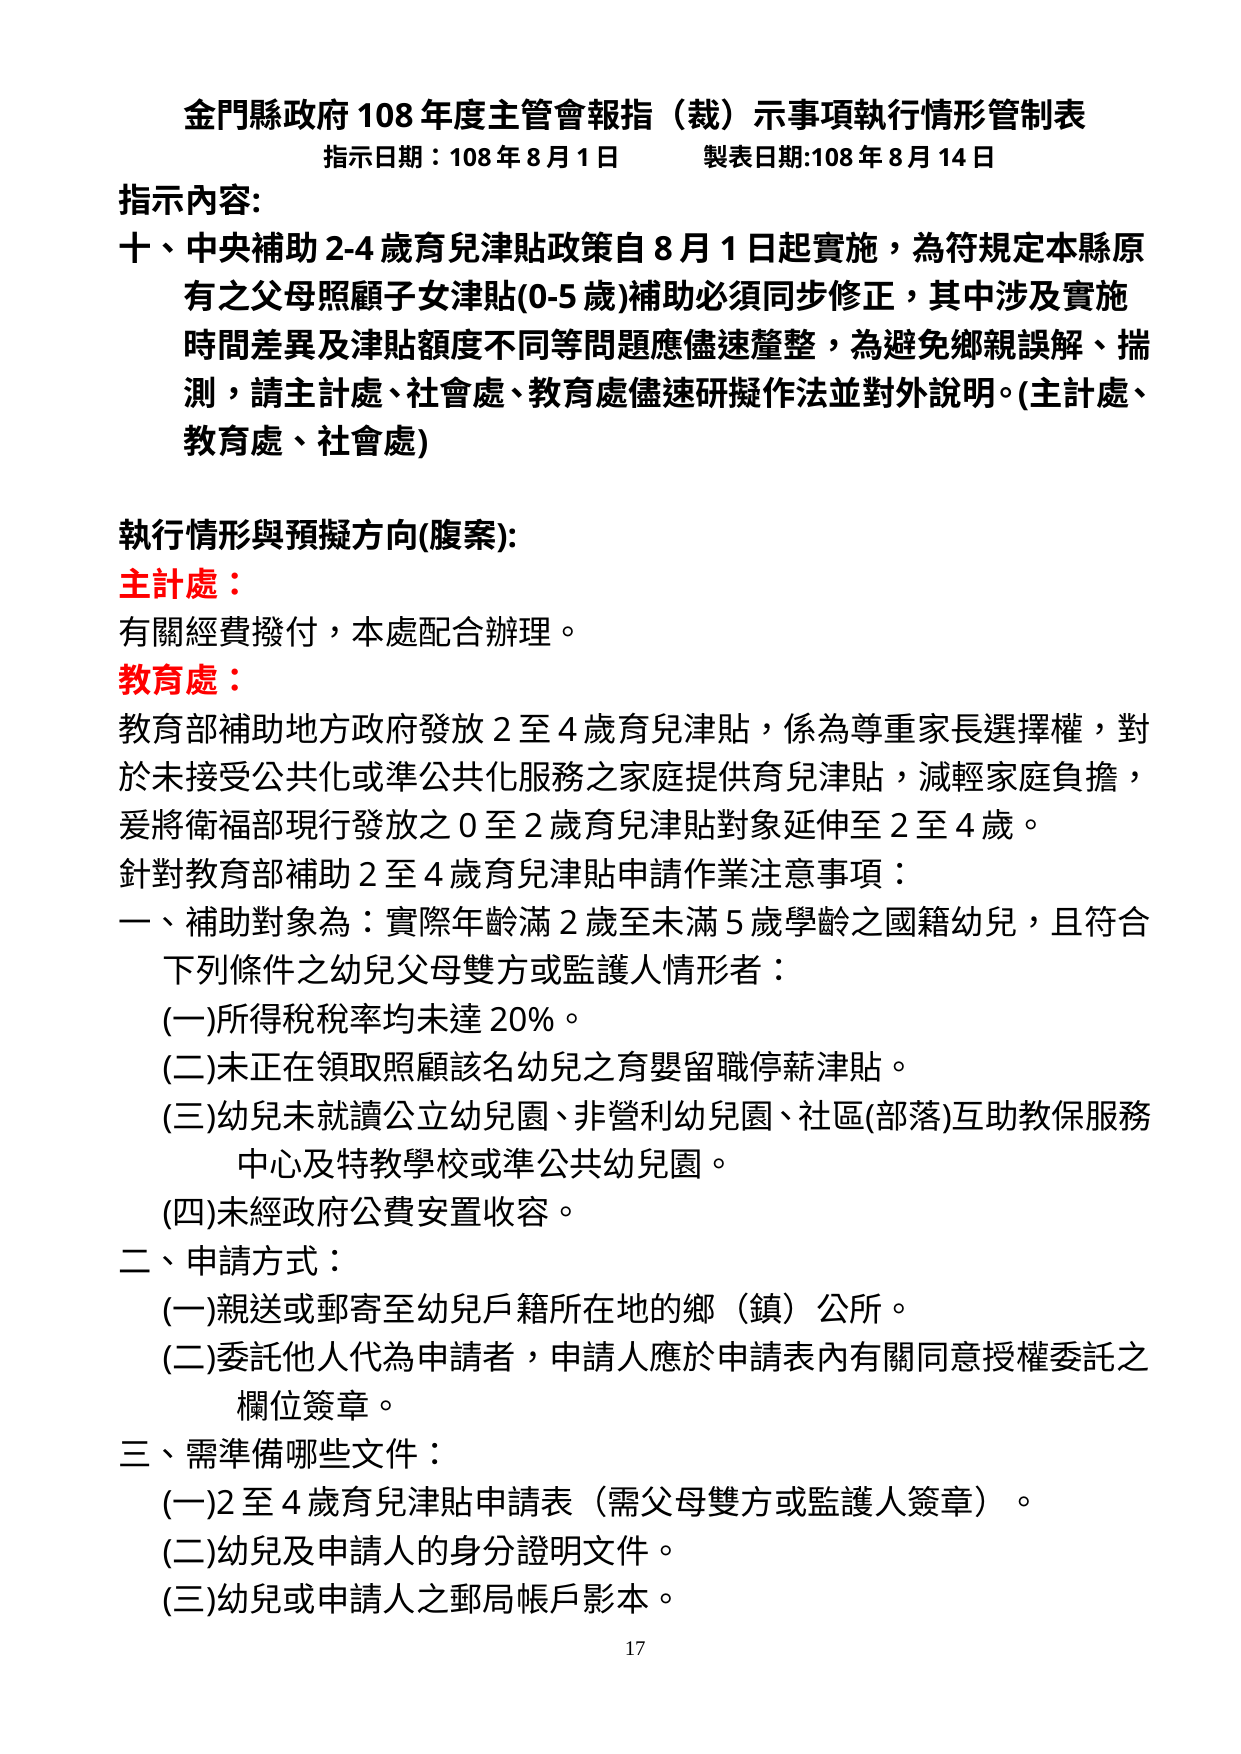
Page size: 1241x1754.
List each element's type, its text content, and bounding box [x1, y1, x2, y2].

text (一)所得稅稅率均未達20%。 [162, 992, 1152, 1041]
text (一)2至4歲育兒津貼申請表（需父母雙方或監護人簽章）。 [118, 1476, 1152, 1524]
text (三)幼兒未就讀公立幼兒園、非營利幼兒園、社區(部落)互助教保服務中心及特教學校或準公共幼兒園。 [162, 1089, 1152, 1186]
text 教育處： [118, 654, 1152, 702]
text 十、中央補助2-4歲育兒津貼政策自8月1日起實施，為符規定本縣原有之父母照顧子女津貼(0-5歲)補助必須同步修正，其中涉及實施時間差異及津貼額度不同等問題應儘速釐整，為避免鄉親誤解、揣測，請主計處、社會處、教育處儘速研擬作法並對外說明。(主計處、教育處、社會處) [118, 222, 1152, 464]
text 三、需準備哪些文件： [118, 1428, 1152, 1476]
text 教育部補助地方政府發放2至4歲育兒津貼，係為尊重家長選擇權，對於未接受公共化或準公共化服務之家庭提供育兒津貼，減輕家庭負擔，爰將衛福部現行發放之0至2歲育兒津貼對象延伸至2至4歲。 [118, 702, 1152, 847]
text 執行情形與預擬方向(腹案): [118, 509, 1152, 558]
text 一、補助對象為：實際年齡滿2歲至未滿5歲學齡之國籍幼兒，且符合下列條件之幼兒父母雙方或監護人情形者： [118, 896, 1152, 992]
text 指示內容: [118, 173, 1152, 222]
text (二)未正在領取照顧該名幼兒之育嬰留職停薪津貼。 [162, 1041, 1152, 1089]
text (二)委託他人代為申請者，申請人應於申請表內有關同意授權委託之欄位簽章。 [162, 1331, 1152, 1428]
text 針對教育部補助2至4歲育兒津貼申請作業注意事項： [118, 847, 1152, 896]
text 二、申請方式： [118, 1234, 1152, 1283]
text 主計處： [118, 558, 1152, 606]
text (三)幼兒或申請人之郵局帳戶影本。 [118, 1573, 1152, 1621]
text (四)未經政府公費安置收容。 [118, 1186, 1152, 1234]
text (二)幼兒及申請人的身分證明文件。 [118, 1524, 1152, 1573]
text (一)親送或郵寄至幼兒戶籍所在地的鄉（鎮）公所。 [162, 1283, 1152, 1331]
text 有關經費撥付，本處配合辦理。 [118, 606, 1152, 654]
